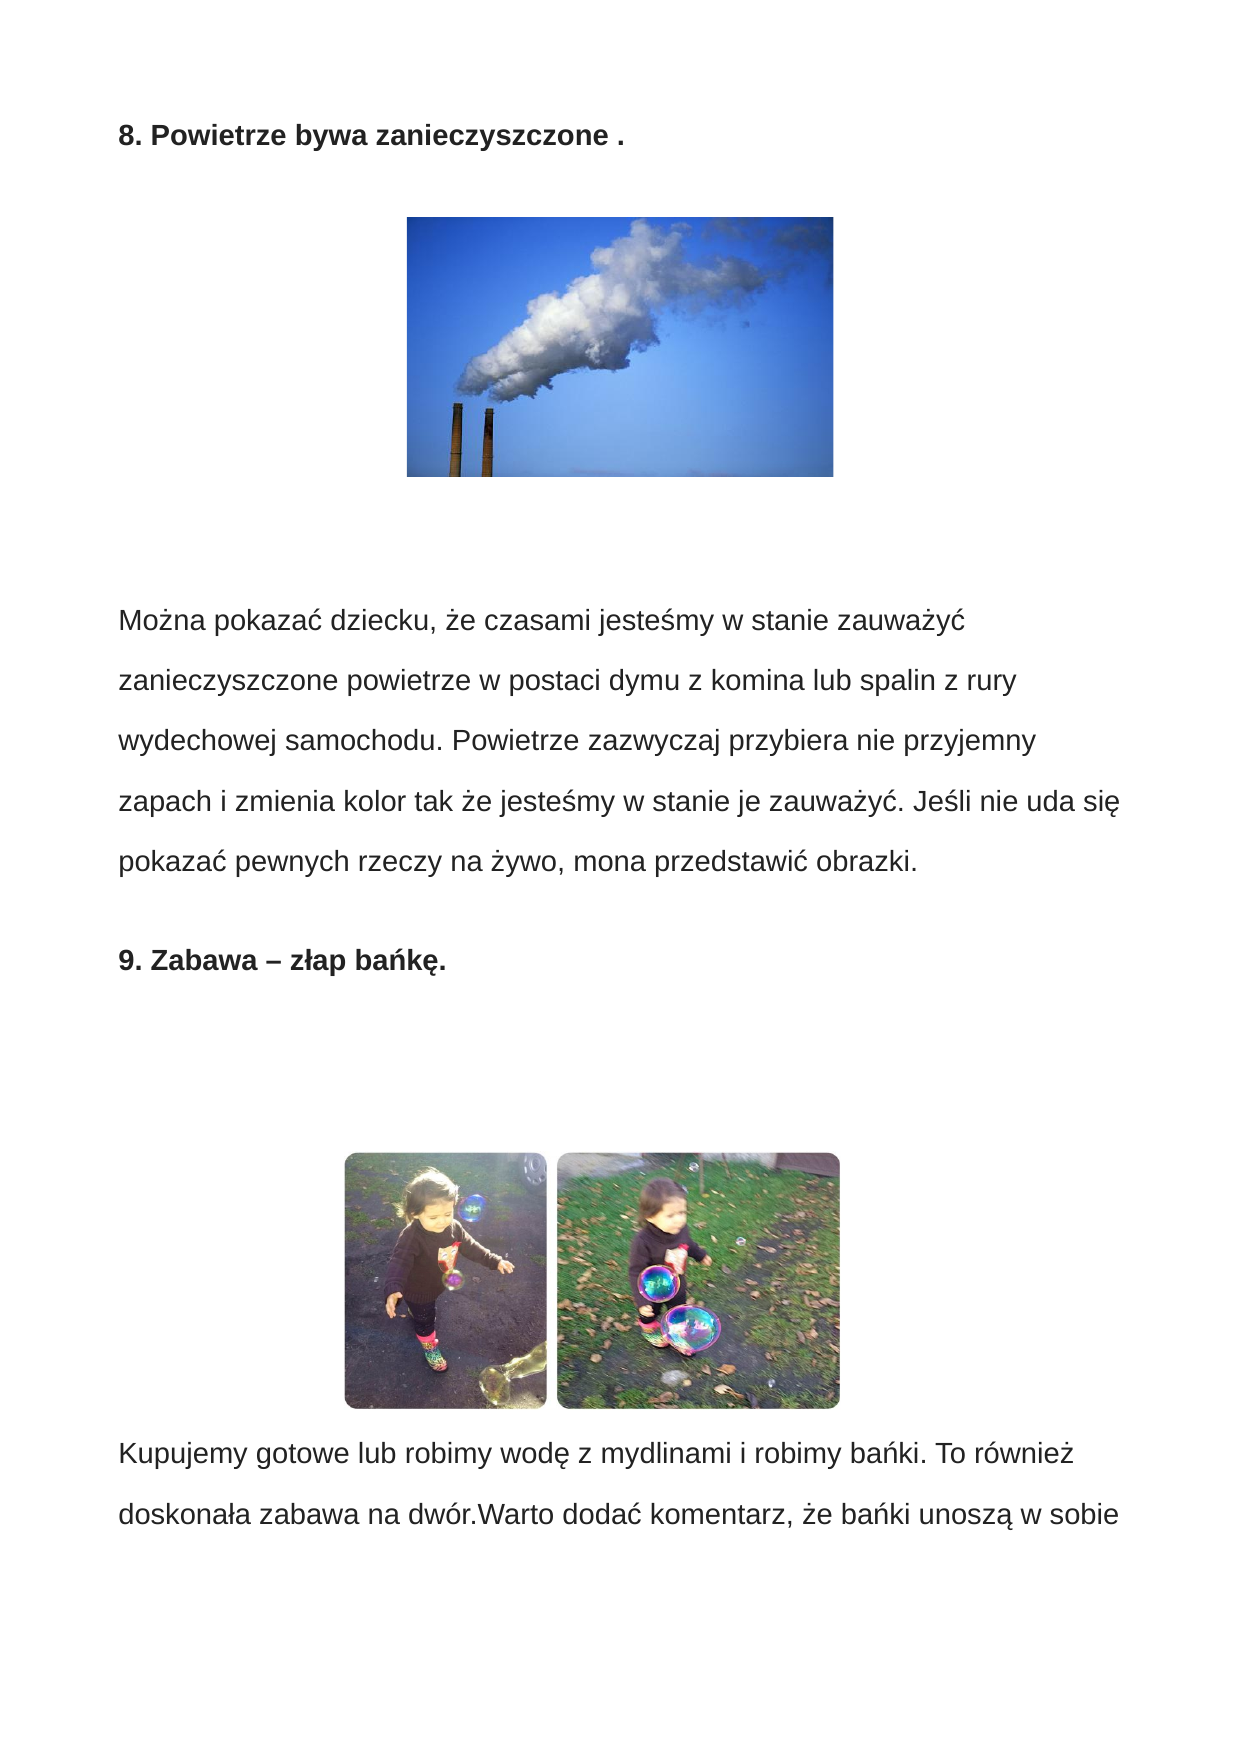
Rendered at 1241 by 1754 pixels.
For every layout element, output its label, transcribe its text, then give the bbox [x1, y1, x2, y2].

text 8. Powietrze bywa zanieczyszczone . [118, 118, 1122, 152]
picture [406, 217, 834, 477]
text Kupujemy gotowe lub robimy wodę z mydlinami i robimy bańki. To również doskonała zabawa na dwór.Warto dodać komentarz, że bańki unoszą w sobie [118, 1142, 1122, 1530]
picture [343, 1151, 841, 1410]
text 9. Zabawa – złap bańkę. [118, 943, 1122, 977]
text Można pokazać dziecku, że czasami jesteśmy w stanie zauważyć zanieczyszczone powietrze w postaci dymu z komina lub spalin z rury wydechowej samochodu. Powietrze zazwyczaj przybiera nie przyjemny zapach i zmienia kolor tak że jesteśmy w stanie je zauważyć. Jeśli nie uda się pokazać pewnych rzeczy na żywo, mona przedstawić obrazki. [118, 603, 1122, 878]
